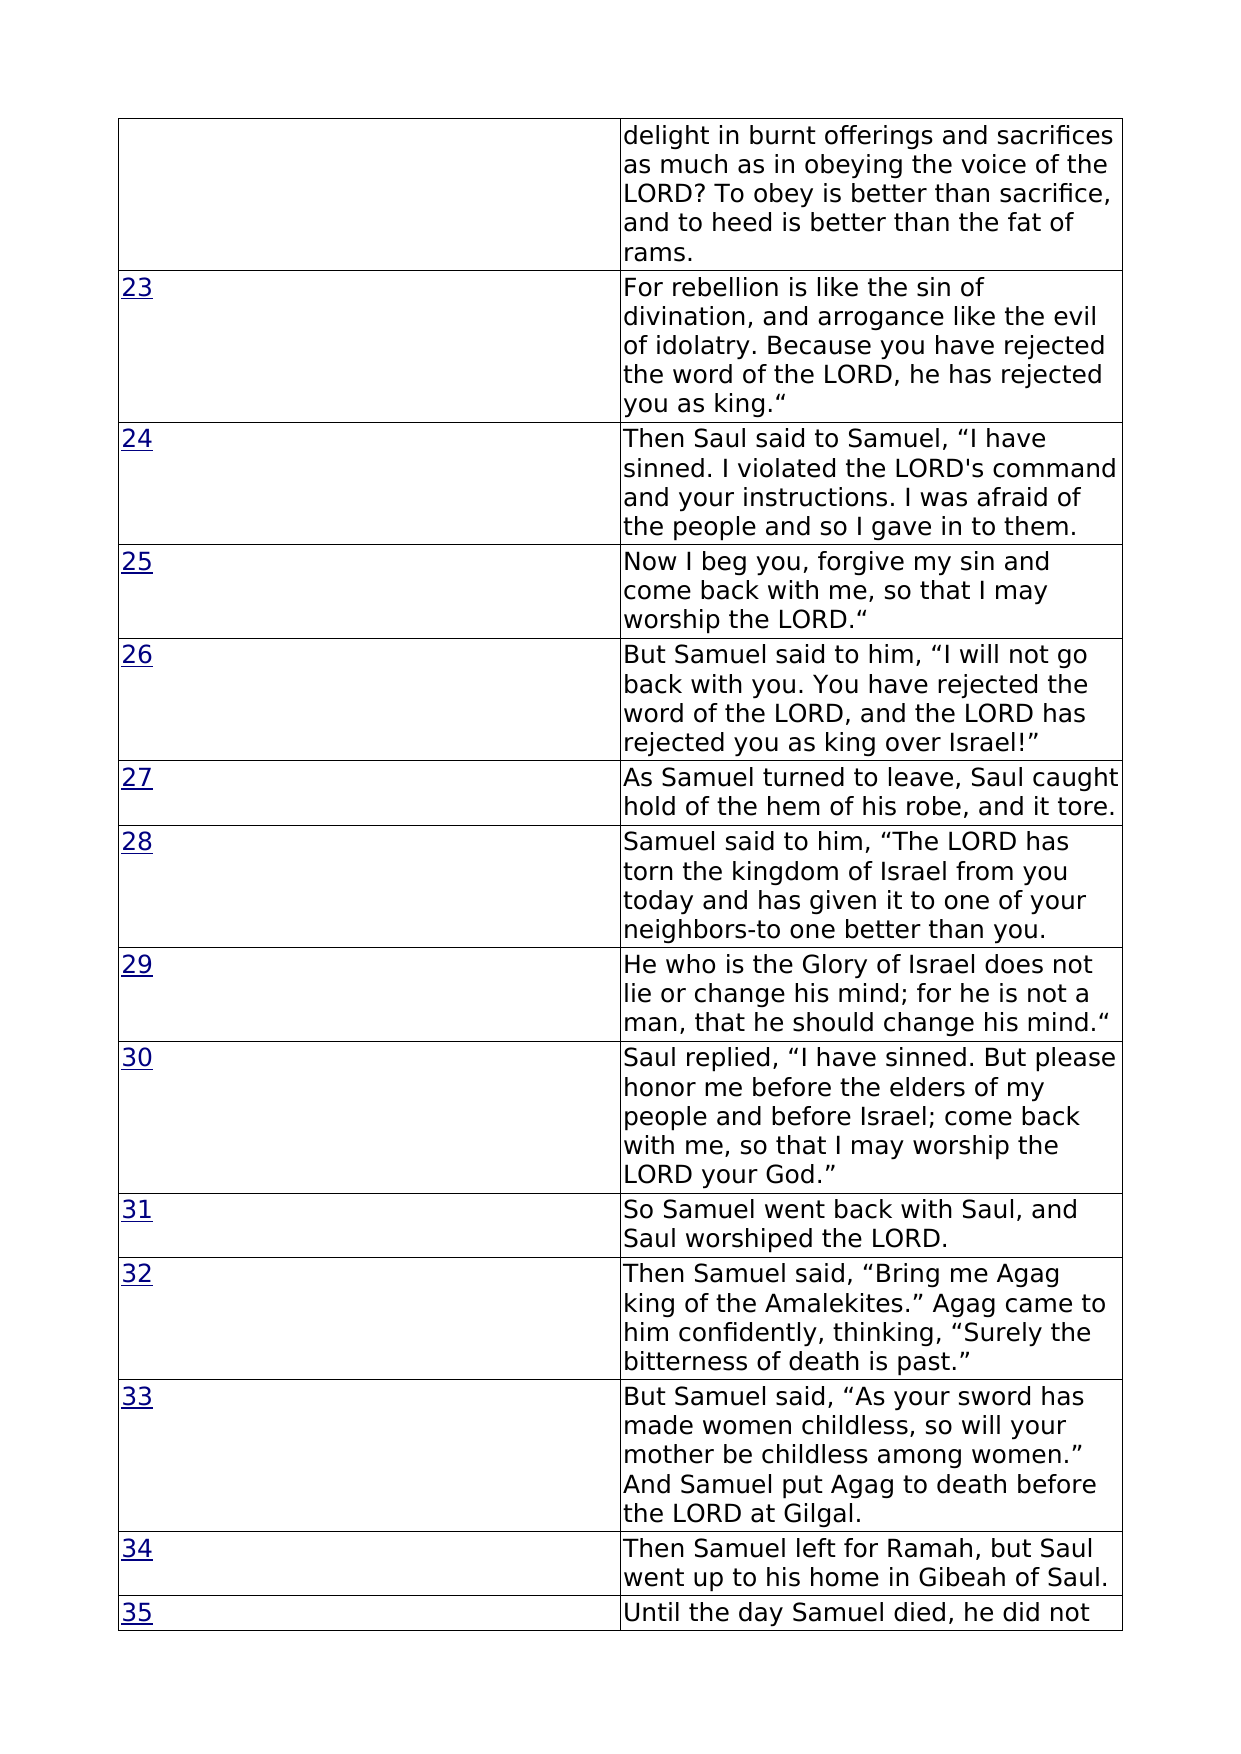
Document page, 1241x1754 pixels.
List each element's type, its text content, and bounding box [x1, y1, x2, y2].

table_cell 31 [119, 1194, 620, 1257]
table_cell 26 [119, 639, 620, 760]
table_cell 30 [119, 1042, 620, 1192]
table_cell But Samuel said, “As your sword has made women childless, so will your mother be childless among women.” And Samuel put Agag to death before the LORD at Gilgal. [621, 1380, 1122, 1531]
table_cell 28 [119, 826, 620, 947]
table_cell So Samuel went back with Saul, and Saul worshiped the LORD. [621, 1194, 1122, 1257]
table_cell Now I beg you, forgive my sin and come back with me, so that I may worship the LORD.“ [621, 545, 1122, 638]
table_cell 33 [119, 1380, 620, 1531]
table_cell Then Samuel left for Ramah, but Saul went up to his home in Gibeah of Saul. [621, 1532, 1122, 1595]
table_cell But Samuel said to him, “I will not go back with you. You have rejected the word of the LORD, and the LORD has rejected you as king over Israel!” [621, 639, 1122, 760]
table_cell [119, 119, 620, 270]
table_cell Then Saul said to Samuel, “I have sinned. I violated the LORD's command and your instructions. I was afraid of the people and so I gave in to them. [621, 423, 1122, 544]
table_cell 27 [119, 761, 620, 824]
table_cell Then Samuel said, “Bring me Agag king of the Amalekites.” Agag came to him confidently, thinking, “Surely the bitterness of death is past.” [621, 1258, 1122, 1379]
table_cell Saul replied, “I have sinned. But please honor me before the elders of my people and before Israel; come back with me, so that I may worship the LORD your God.” [621, 1042, 1122, 1192]
table_cell 32 [119, 1258, 620, 1379]
table_cell 23 [119, 271, 620, 422]
table_cell 35 [119, 1596, 620, 1630]
table_cell For rebellion is like the sin of divination, and arrogance like the evil of idolatry. Because you have rejected the word of the LORD, he has rejected you as king.“ [621, 271, 1122, 422]
table_cell As Samuel turned to leave, Saul caught hold of the hem of his robe, and it tore. [621, 761, 1122, 824]
table_cell 34 [119, 1532, 620, 1595]
table_cell 29 [119, 948, 620, 1041]
table_cell delight in burnt offerings and sacrifices as much as in obeying the voice of the LORD? To obey is better than sacrifice, and to heed is better than the fat of rams. [621, 119, 1122, 270]
table_cell 25 [119, 545, 620, 638]
table_cell Until the day Samuel died, he did not [621, 1596, 1122, 1630]
table_cell Samuel said to him, “The LORD has torn the kingdom of Israel from you today and has given it to one of your neighbors-to one better than you. [621, 826, 1122, 947]
table_cell He who is the Glory of Israel does not lie or change his mind; for he is not a man, that he should change his mind.“ [621, 948, 1122, 1041]
table_cell 24 [119, 423, 620, 544]
